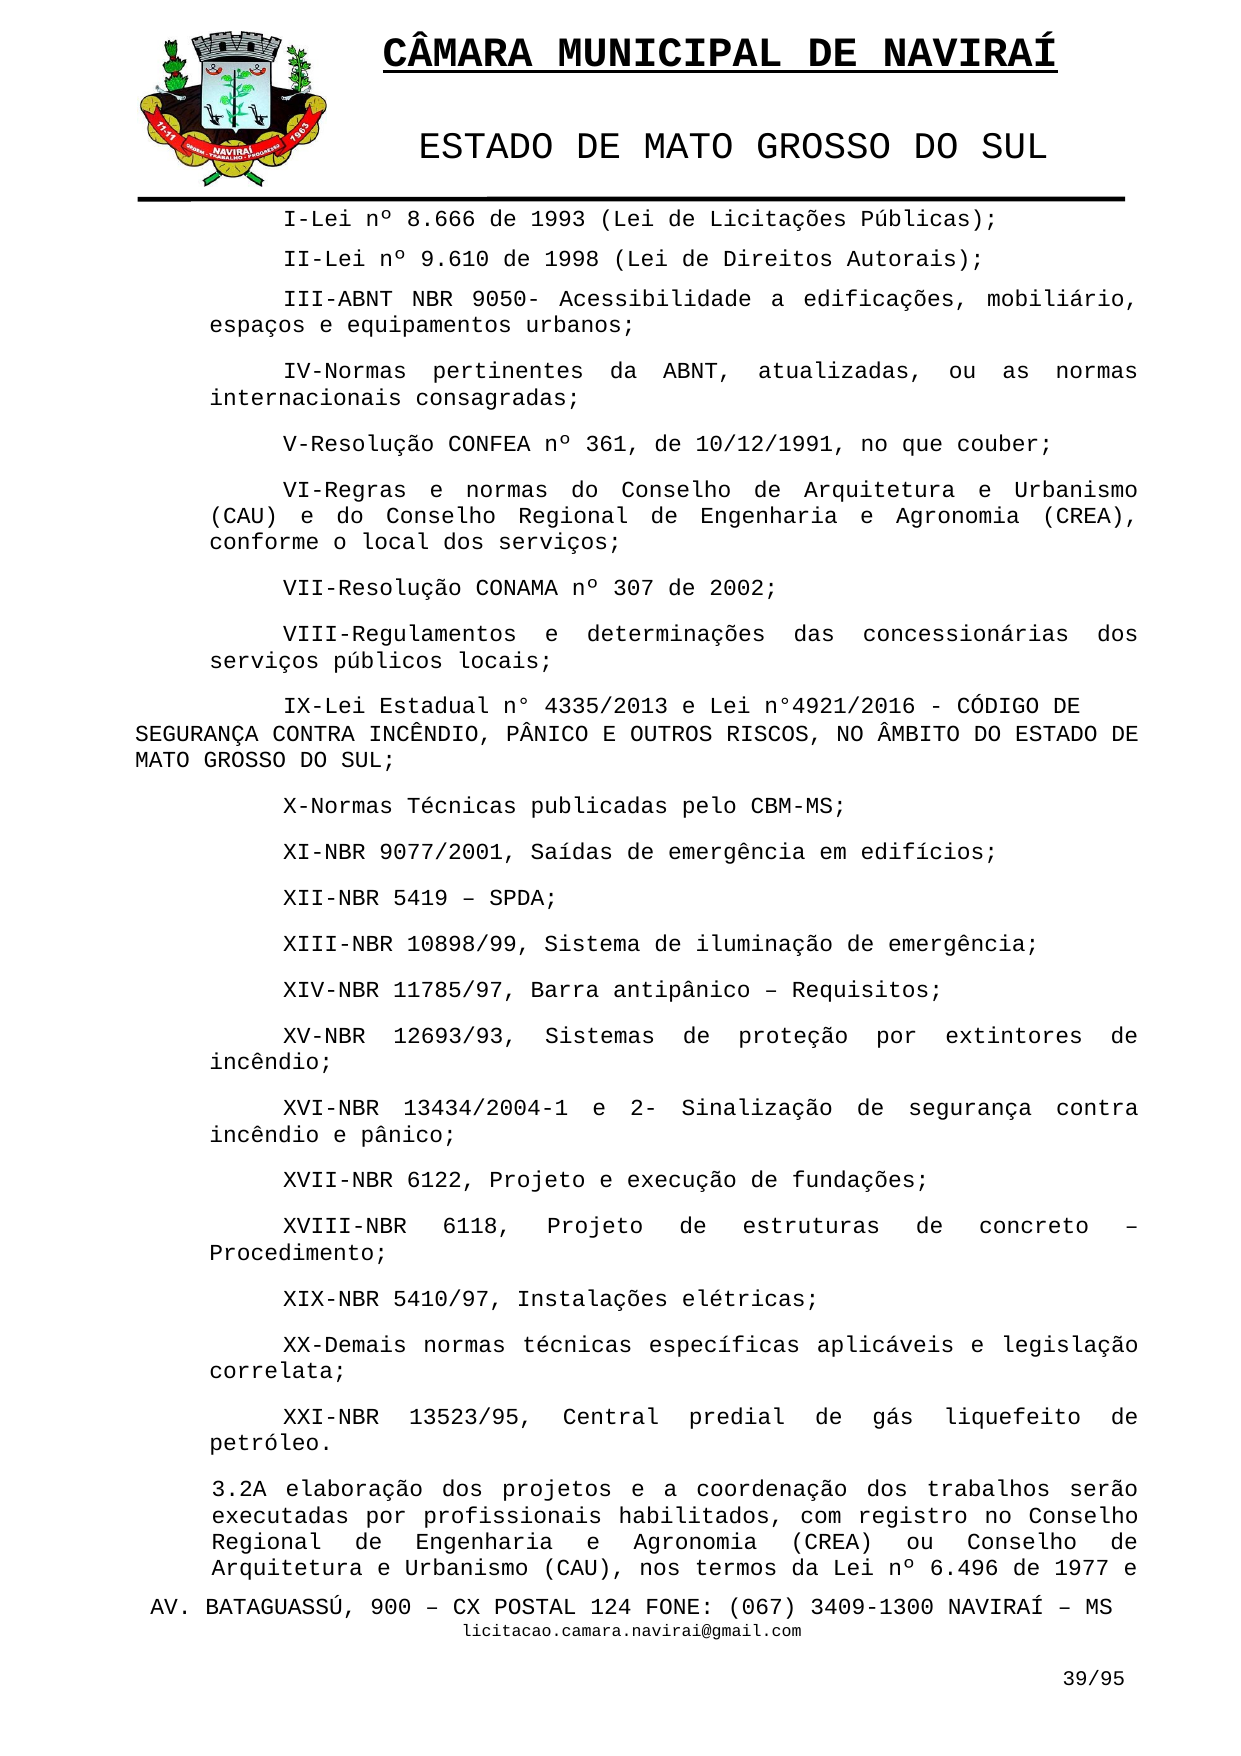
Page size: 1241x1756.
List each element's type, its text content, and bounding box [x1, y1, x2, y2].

list NBR 5419 – SPDA; [135, 886, 1139, 912]
list NBR 5410/97, Instalações elétricas; [135, 1287, 1139, 1313]
list NBR 10898/99, Sistema de iluminação de emergência; [135, 932, 1139, 958]
list Lei nº 8.666 de 1993 (Lei de Licitações Públicas); [135, 207, 1139, 233]
list Normas pertinentes da ABNT, atualizadas, ou as normas internacionais consagradas; [135, 360, 1139, 412]
list Resolução CONAMA nº 307 de 2002; [135, 577, 1139, 603]
list NBR 11785/97, Barra antipânico – Requisitos; [135, 978, 1139, 1004]
list NBR 6118, Projeto de estruturas de concreto – Procedimento; [135, 1215, 1139, 1267]
list NBR 6122, Projeto e execução de fundações; [135, 1169, 1139, 1195]
list ABNT NBR 9050- Acessibilidade a edificações, mobiliário, espaços e equipamentos urbanos; [135, 287, 1139, 340]
list NBR 13523/95, Central predial de gás liquefeito de petróleo. [135, 1405, 1139, 1458]
text SEGURANÇA CONTRA INCÊNDIO, PÂNICO E OUTROS RISCOS, NO ÂMBITO DO ESTADO DE MATO GROSSO DO SUL; [135, 722, 1139, 774]
list NBR 13434/2004-1 e 2- Sinalização de segurança contra incêndio e pânico; [135, 1097, 1139, 1149]
list A elaboração dos projetos e a coordenação dos trabalhos serão executadas por profissionais habilitados, com registro no Conselho Regional de Engenharia e Agronomia (CREA) ou Conselho de Arquitetura e Urbanismo (CAU), nos termos da Lei nº 6.496 de 1977 e [135, 1478, 1139, 1583]
list Lei Estadual n° 4335/2013 e Lei n°4921/2016 - CÓDIGO DE [135, 695, 1139, 721]
list Regulamentos e determinações das concessionárias dos serviços públicos locais; [135, 623, 1139, 675]
list NBR 9077/2001, Saídas de emergência em edifícios; [135, 841, 1139, 866]
list Lei nº 9.610 de 1998 (Lei de Direitos Autorais); [135, 247, 1139, 273]
list Demais normas técnicas específicas aplicáveis e legislação correlata; [135, 1333, 1139, 1385]
list Resolução CONFEA nº 361, de 10/12/1991, no que couber; [135, 432, 1139, 458]
list NBR 12693/93, Sistemas de proteção por extintores de incêndio; [135, 1024, 1139, 1077]
list Normas Técnicas publicadas pelo CBM-MS; [135, 794, 1139, 821]
list Regras e normas do Conselho de Arquitetura e Urbanismo (CAU) e do Conselho Regional de Engenharia e Agronomia (CREA), conforme o local dos serviços; [135, 478, 1139, 557]
